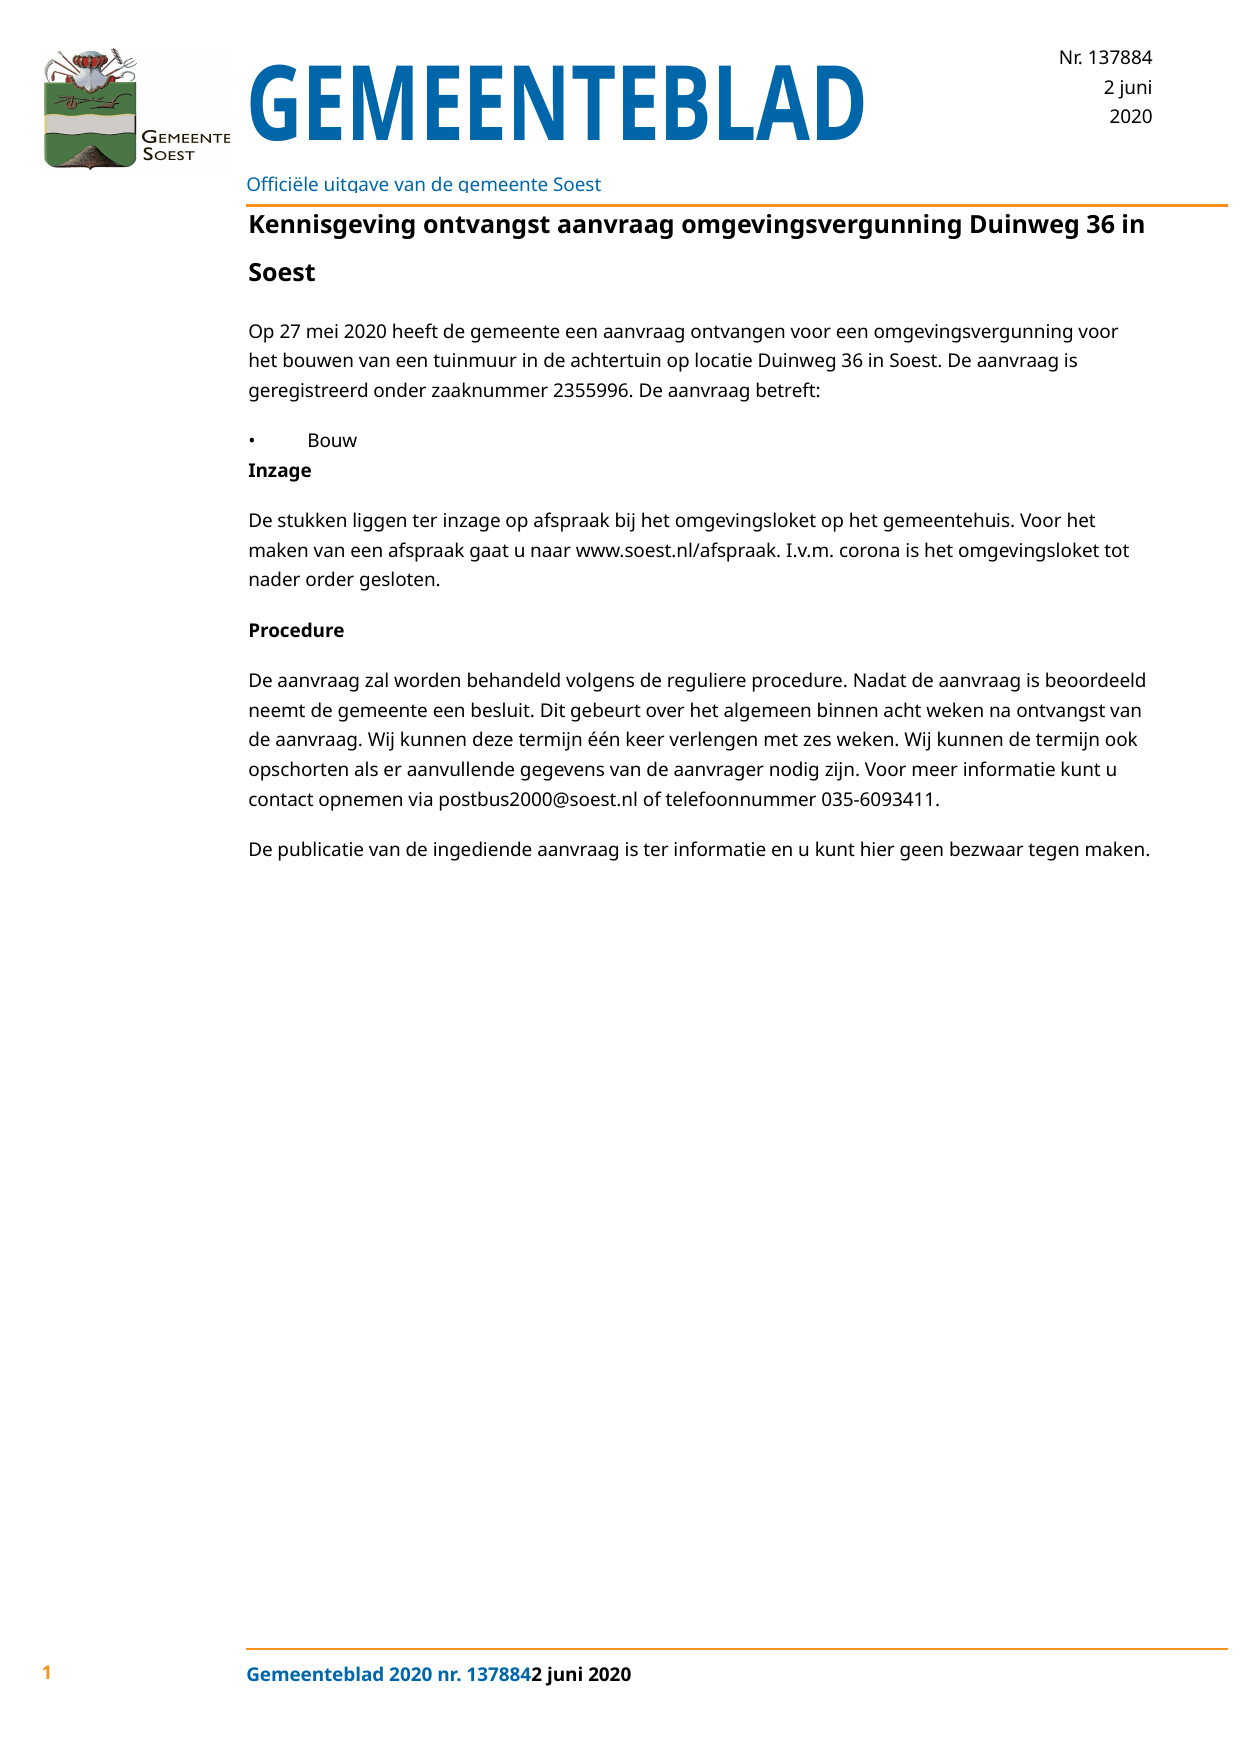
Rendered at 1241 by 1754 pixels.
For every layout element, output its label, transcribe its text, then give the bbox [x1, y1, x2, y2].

text De stukken liggen ter inzage op afspraak bij het omgevingsloket op het gemeentehuis. Voor het maken van een afspraak gaat u naar www.soest.nl/afspraak. I.v.m. corona is het omgevingsloket tot nader order gesloten. [248, 507, 1152, 592]
text Op 27 mei 2020 heeft de gemeente een aanvraag ontvangen voor een omgevingsvergunning voor het bouwen van een tuinmuur in de achtertuin op locatie Duinweg 36 in Soest. De aanvraag is geregistreerd onder zaaknummer 2355996. De aanvraag betreft: [248, 318, 1152, 403]
text De aanvraag zal worden behandeld volgens de reguliere procedure. Nadat de aanvraag is beoordeeld neemt de gemeente een besluit. Dit gebeurt over het algemeen binnen acht weken na ontvangst van de aanvraag. Wij kunnen deze termijn één keer verlengen met zes weken. Wij kunnen de termijn ook opschorten als er aanvullende gegevens van de aanvrager nodig zijn. Voor meer informatie kunt u contact opnemen via postbus2000@soest.nl of telefoonnummer 035-6093411. [248, 667, 1152, 812]
text Inzage [248, 457, 1152, 483]
list Bouw [248, 427, 1152, 453]
text Procedure [248, 617, 1152, 643]
text Kennisgeving ontvangst aanvraag omgevingsvergunning Duinweg 36 in Soest [248, 207, 1152, 288]
text De publicatie van de ingediende aanvraag is ter informatie en u kunt hier geen bezwaar tegen maken. [248, 836, 1152, 862]
picture [41, 47, 231, 172]
